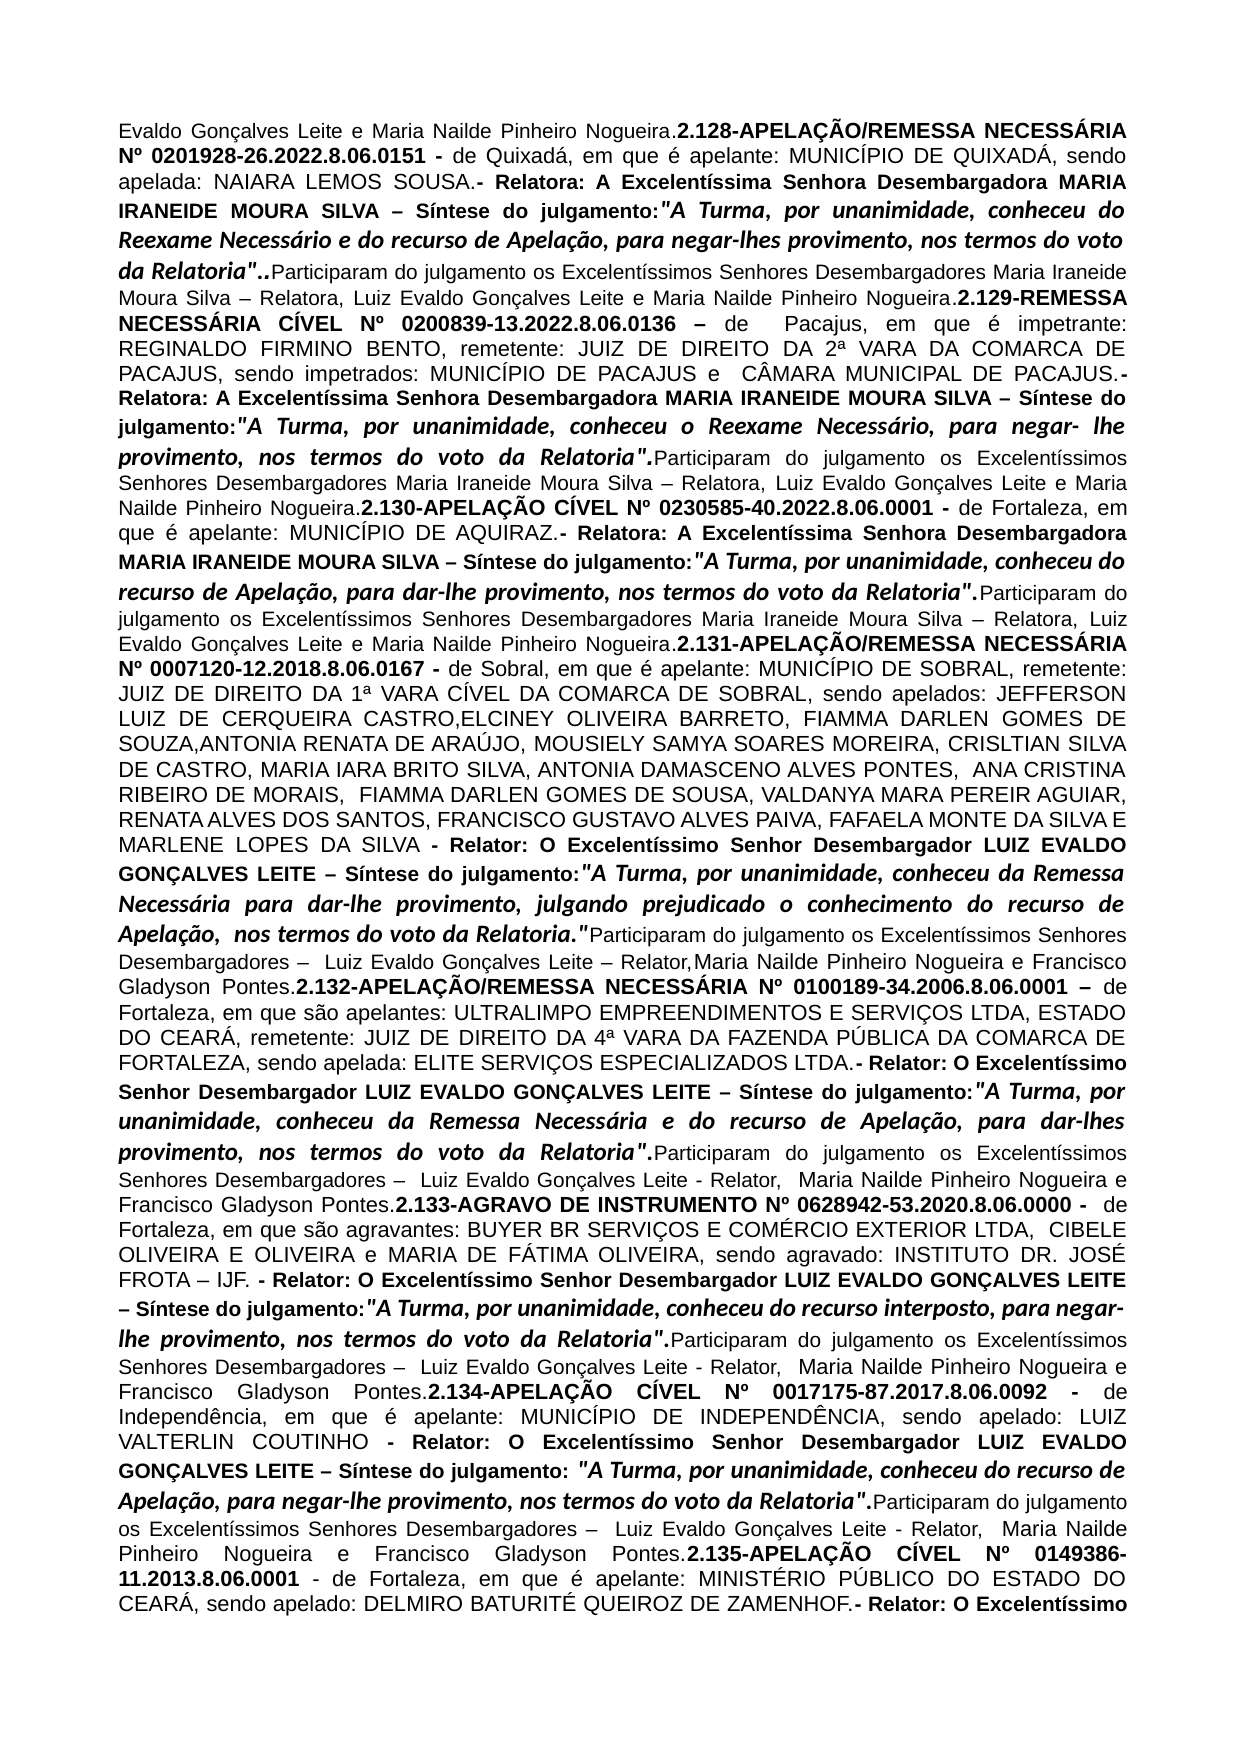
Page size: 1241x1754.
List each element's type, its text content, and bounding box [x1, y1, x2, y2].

text Evaldo Gonçalves Leite e Maria Nailde Pinheiro Nogueira.2.128-APELAÇÃO/REMESSA NECESSÁRIA Nº 0201928-26.2022.8.06.0151 - de Quixadá, em que é apelante: MUNICÍPIO DE QUIXADÁ, sendo apelada: NAIARA LEMOS SOUSA.- Relatora: A Excelentíssima Senhora Desembargadora MARIA IRANEIDE MOURA SILVA – Síntese do julgamento:"A Turma, por unanimidade, conheceu do Reexame Necessário e do recurso de Apelação, para negar-lhes provimento, nos termos do voto da Relatoria"..Participaram do julgamento os Excelentíssimos Senhores Desembargadores Maria Iraneide Moura Silva – Relatora, Luiz Evaldo Gonçalves Leite e Maria Nailde Pinheiro Nogueira.2.129-REMESSA NECESSÁRIA CÍVEL Nº 0200839-13.2022.8.06.0136 – de Pacajus, em que é impetrante: REGINALDO FIRMINO BENTO, remetente: JUIZ DE DIREITO DA 2ª VARA DA COMARCA DE PACAJUS, sendo impetrados: MUNICÍPIO DE PACAJUS e CÂMARA MUNICIPAL DE PACAJUS.- Relatora: A Excelentíssima Senhora Desembargadora MARIA IRANEIDE MOURA SILVA – Síntese do julgamento:"A Turma, por unanimidade, conheceu o Reexame Necessário, para negar- lhe provimento, nos termos do voto da Relatoria".Participaram do julgamento os Excelentíssimos Senhores Desembargadores Maria Iraneide Moura Silva – Relatora, Luiz Evaldo Gonçalves Leite e Maria Nailde Pinheiro Nogueira.2.130-APELAÇÃO CÍVEL Nº 0230585-40.2022.8.06.0001 - de Fortaleza, em que é apelante: MUNICÍPIO DE AQUIRAZ.- Relatora: A Excelentíssima Senhora Desembargadora MARIA IRANEIDE MOURA SILVA – Síntese do julgamento:"A Turma, por unanimidade, conheceu do recurso de Apelação, para dar-lhe provimento, nos termos do voto da Relatoria".Participaram do julgamento os Excelentíssimos Senhores Desembargadores Maria Iraneide Moura Silva – Relatora, Luiz Evaldo Gonçalves Leite e Maria Nailde Pinheiro Nogueira.2.131-APELAÇÃO/REMESSA NECESSÁRIA Nº 0007120-12.2018.8.06.0167 - de Sobral, em que é apelante: MUNICÍPIO DE SOBRAL, remetente: JUIZ DE DIREITO DA 1ª VARA CÍVEL DA COMARCA DE SOBRAL, sendo apelados: JEFFERSON LUIZ DE CERQUEIRA CASTRO,ELCINEY OLIVEIRA BARRETO, FIAMMA DARLEN GOMES DE SOUZA,ANTONIA RENATA DE ARAÚJO, MOUSIELY SAMYA SOARES MOREIRA, CRISLTIAN SILVA DE CASTRO, MARIA IARA BRITO SILVA, ANTONIA DAMASCENO ALVES PONTES, ANA CRISTINA RIBEIRO DE MORAIS, FIAMMA DARLEN GOMES DE SOUSA, VALDANYA MARA PEREIR AGUIAR, RENATA ALVES DOS SANTOS, FRANCISCO GUSTAVO ALVES PAIVA, FAFAELA MONTE DA SILVA E MARLENE LOPES DA SILVA - Relator: O Excelentíssimo Senhor Desembargador LUIZ EVALDO GONÇALVES LEITE – Síntese do julgamento:"A Turma, por unanimidade, conheceu da Remessa Necessária para dar-lhe provimento, julgando prejudicado o conhecimento do recurso de Apelação, nos termos do voto da Relatoria."Participaram do julgamento os Excelentíssimos Senhores Desembargadores – Luiz Evaldo Gonçalves Leite – Relator,Maria Nailde Pinheiro Nogueira e Francisco Gladyson Pontes.2.132-APELAÇÃO/REMESSA NECESSÁRIA Nº 0100189-34.2006.8.06.0001 – de Fortaleza, em que são apelantes: ULTRALIMPO EMPREENDIMENTOS E SERVIÇOS LTDA, ESTADO DO CEARÁ, remetente: JUIZ DE DIREITO DA 4ª VARA DA FAZENDA PÚBLICA DA COMARCA DE FORTALEZA, sendo apelada: ELITE SERVIÇOS ESPECIALIZADOS LTDA.- Relator: O Excelentíssimo Senhor Desembargador LUIZ EVALDO GONÇALVES LEITE – Síntese do julgamento:"A Turma, por unanimidade, conheceu da Remessa Necessária e do recurso de Apelação, para dar-lhes provimento, nos termos do voto da Relatoria".Participaram do julgamento os Excelentíssimos Senhores Desembargadores – Luiz Evaldo Gonçalves Leite - Relator, Maria Nailde Pinheiro Nogueira e Francisco Gladyson Pontes.2.133-AGRAVO DE INSTRUMENTO Nº 0628942-53.2020.8.06.0000 - de Fortaleza, em que são agravantes: BUYER BR SERVIÇOS E COMÉRCIO EXTERIOR LTDA, CIBELE OLIVEIRA E OLIVEIRA e MARIA DE FÁTIMA OLIVEIRA, sendo agravado: INSTITUTO DR. JOSÉ FROTA – IJF. - Relator: O Excelentíssimo Senhor Desembargador LUIZ EVALDO GONÇALVES LEITE – Síntese do julgamento:"A Turma, por unanimidade, conheceu do recurso interposto, para negar-lhe provimento, nos termos do voto da Relatoria".Participaram do julgamento os Excelentíssimos Senhores Desembargadores – Luiz Evaldo Gonçalves Leite - Relator, Maria Nailde Pinheiro Nogueira e Francisco Gladyson Pontes.2.134-APELAÇÃO CÍVEL Nº 0017175-87.2017.8.06.0092 - de Independência, em que é apelante: MUNICÍPIO DE INDEPENDÊNCIA, sendo apelado: LUIZ VALTERLIN COUTINHO - Relator: O Excelentíssimo Senhor Desembargador LUIZ EVALDO GONÇALVES LEITE – Síntese do julgamento: "A Turma, por unanimidade, conheceu do recurso de Apelação, para negar-lhe provimento, nos termos do voto da Relatoria".Participaram do julgamento os Excelentíssimos Senhores Desembargadores – Luiz Evaldo Gonçalves Leite - Relator, Maria Nailde Pinheiro Nogueira e Francisco Gladyson Pontes.2.135-APELAÇÃO CÍVEL Nº 0149386-11.2013.8.06.0001 - de Fortaleza, em que é apelante: MINISTÉRIO PÚBLICO DO ESTADO DO CEARÁ, sendo apelado: DELMIRO BATURITÉ QUEIROZ DE ZAMENHOF.- Relator: O Excelentíssimo [118, 118, 1128, 1616]
